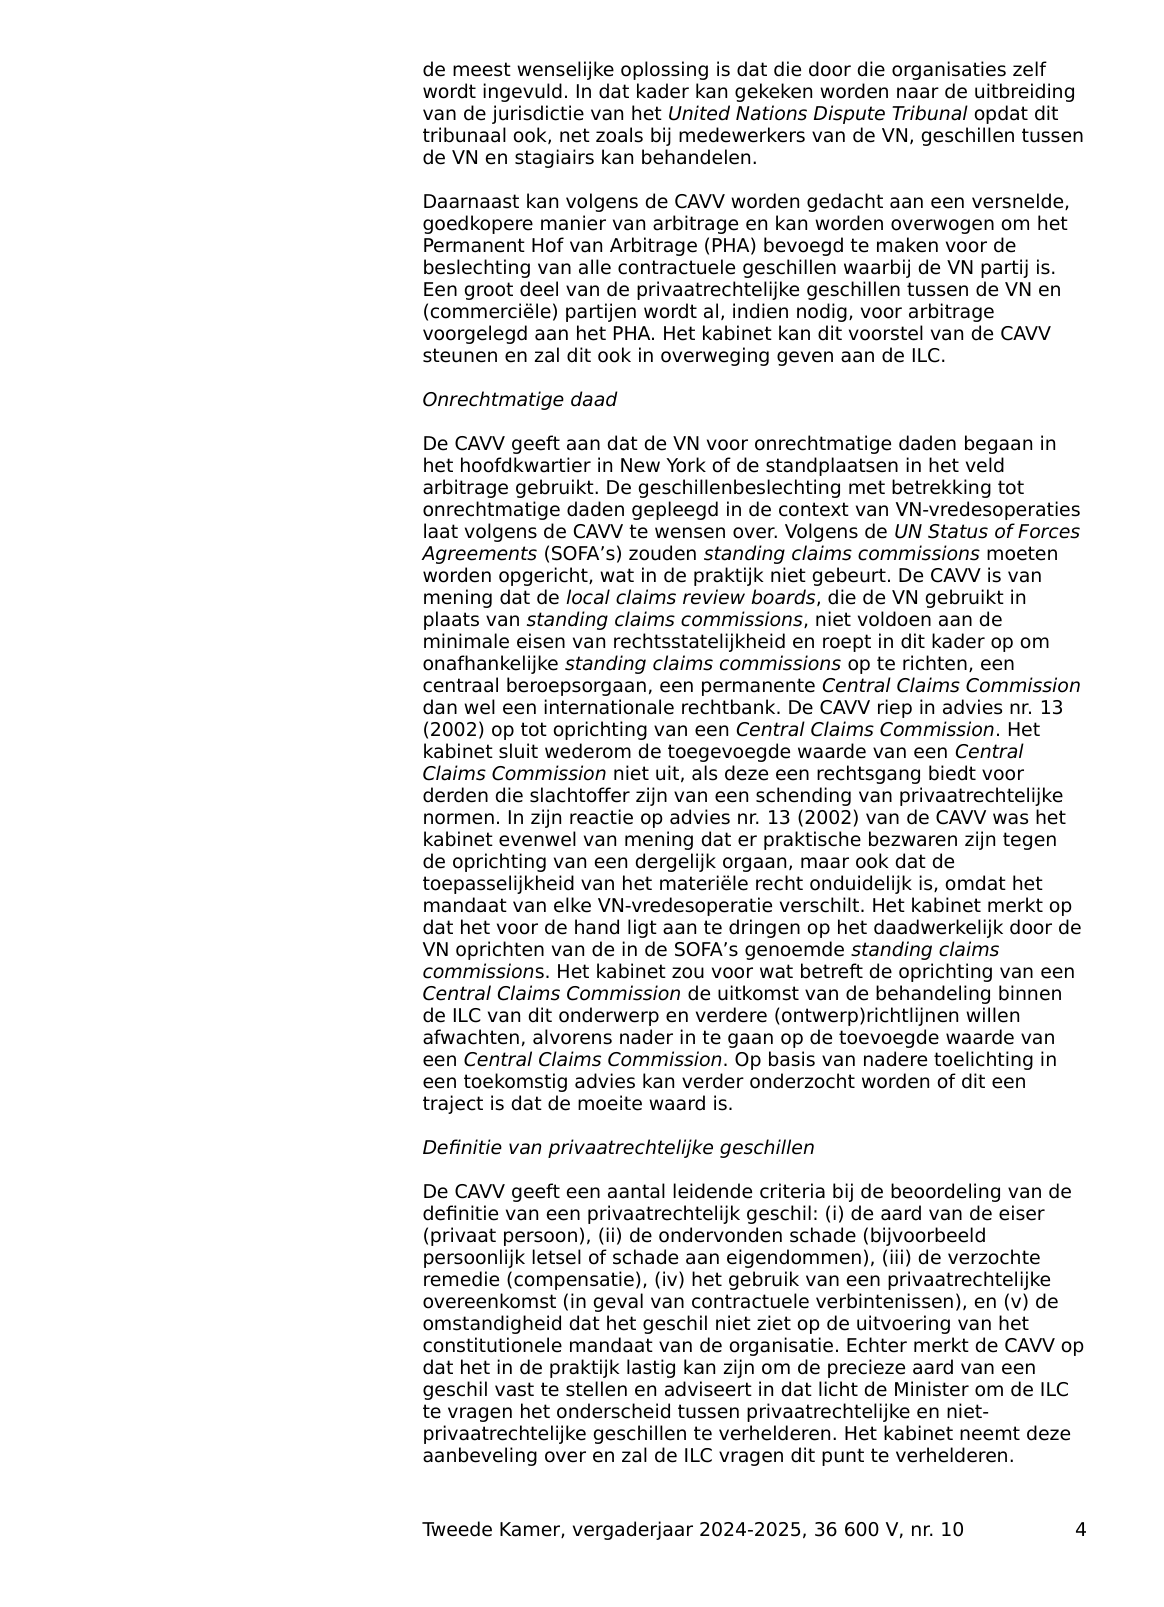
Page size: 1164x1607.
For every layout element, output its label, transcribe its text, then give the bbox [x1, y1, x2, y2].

text De CAVV geeft aan dat de VN voor onrechtmatige daden begaan in het hoofdkwartier in New York of de standplaatsen in het veld arbitrage gebruikt. De geschillenbeslechting met betrekking tot onrechtmatige daden gepleegd in de context van VN-vredesoperaties laat volgens de CAVV te wensen over. Volgens de UN Status of Forces Agreements (SOFA’s) zouden standing claims commissions moeten worden opgericht, wat in de praktijk niet gebeurt. De CAVV is van mening dat de local claims review boards, die de VN gebruikt in plaats van standing claims commissions, niet voldoen aan de minimale eisen van rechtsstatelijkheid en roept in dit kader op om onafhankelijke standing claims commissions op te richten, een centraal beroepsorgaan, een permanente Central Claims Commission dan wel een internationale rechtbank. De CAVV riep in advies nr. 13 (2002) op tot oprichting van een Central Claims Commission. Het kabinet sluit wederom de toegevoegde waarde van een Central Claims Commission niet uit, als deze een rechtsgang biedt voor derden die slachtoffer zijn van een schending van privaatrechtelijke normen. In zijn reactie op advies nr. 13 (2002) van de CAVV was het kabinet evenwel van mening dat er praktische bezwaren zijn tegen de oprichting van een dergelijk orgaan, maar ook dat de toepasselijkheid van het materiële recht onduidelijk is, omdat het mandaat van elke VN-vredesoperatie verschilt. Het kabinet merkt op dat het voor de hand ligt aan te dringen op het daadwerkelijk door de VN oprichten van de in de SOFA’s genoemde standing claims commissions. Het kabinet zou voor wat betreft de oprichting van een Central Claims Commission de uitkomst van de behandeling binnen de ILC van dit onderwerp en verdere (ontwerp)richtlijnen willen afwachten, alvorens nader in te gaan op de toevoegde waarde van een Central Claims Commission. Op basis van nadere toelichting in een toekomstig advies kan verder onderzocht worden of dit een traject is dat de moeite waard is. [422, 433, 1087, 1115]
subtitle Onrechtmatige daad [422, 389, 1087, 411]
text De CAVV geeft een aantal leidende criteria bij de beoordeling van de definitie van een privaatrechtelijk geschil: (i) de aard van de eiser (privaat persoon), (ii) de ondervonden schade (bijvoorbeeld persoonlijk letsel of schade aan eigendommen), (iii) de verzochte remedie (compensatie), (iv) het gebruik van een privaatrechtelijke overeenkomst (in geval van contractuele verbintenissen), en (v) de omstandigheid dat het geschil niet ziet op de uitvoering van het constitutionele mandaat van de organisatie. Echter merkt de CAVV op dat het in de praktijk lastig kan zijn om de precieze aard van een geschil vast te stellen en adviseert in dat licht de Minister om de ILC te vragen het onderscheid tussen privaatrechtelijke en niet-privaatrechtelijke geschillen te verhelderen. Het kabinet neemt deze aanbeveling over en zal de ILC vragen dit punt te verhelderen. [422, 1181, 1087, 1467]
subtitle Definitie van privaatrechtelijke geschillen [422, 1137, 1087, 1159]
text Daarnaast kan volgens de CAVV worden gedacht aan een versnelde, goedkopere manier van arbitrage en kan worden overwogen om het Permanent Hof van Arbitrage (PHA) bevoegd te maken voor de beslechting van alle contractuele geschillen waarbij de VN partij is. Een groot deel van de privaatrechtelijke geschillen tussen de VN en (commerciële) partijen wordt al, indien nodig, voor arbitrage voorgelegd aan het PHA. Het kabinet kan dit voorstel van de CAVV steunen en zal dit ook in overweging geven aan de ILC. [422, 191, 1087, 367]
text de meest wenselijke oplossing is dat die door die organisaties zelf wordt ingevuld. In dat kader kan gekeken worden naar de uitbreiding van de jurisdictie van het United Nations Dispute Tribunal opdat dit tribunaal ook, net zoals bij medewerkers van de VN, geschillen tussen de VN en stagiairs kan behandelen. [422, 59, 1087, 169]
